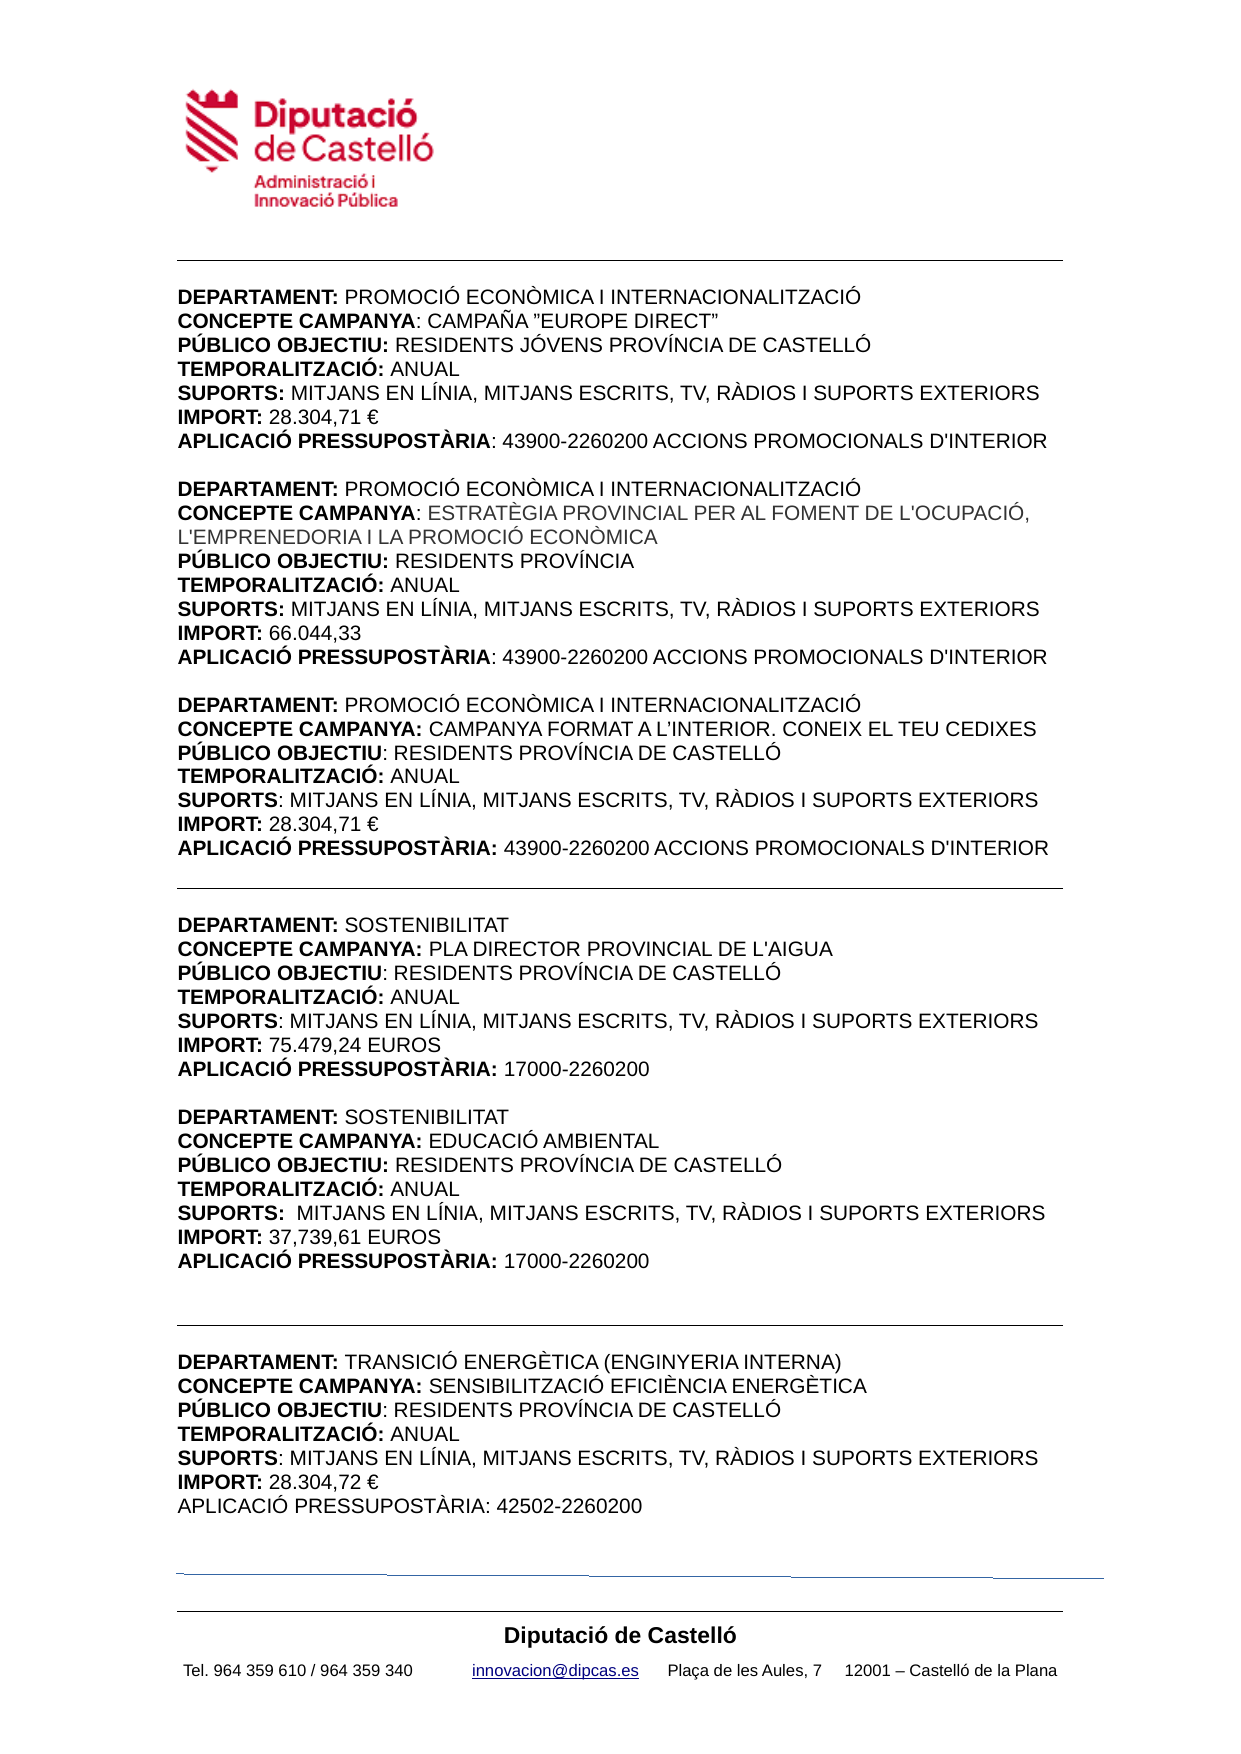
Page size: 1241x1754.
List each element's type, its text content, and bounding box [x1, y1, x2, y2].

text PÚBLICO OBJECTIU: RESIDENTS PROVÍNCIA DE CASTELLÓ [177, 1153, 1063, 1177]
text DEPARTAMENT: SOSTENIBILITAT [177, 1105, 1063, 1129]
picture [180, 80, 445, 221]
text CONCEPTE CAMPANYA: PLA DIRECTOR PROVINCIAL DE L'AIGUA [177, 937, 1063, 961]
text APLICACIÓ PRESSUPOSTÀRIA: 43900-2260200 ACCIONS PROMOCIONALS D'INTERIOR [177, 836, 1063, 860]
text SUPORTS: MITJANS EN LÍNIA, MITJANS ESCRITS, TV, RÀDIOS I SUPORTS EXTERIORS [177, 1009, 1063, 1033]
text SUPORTS: MITJANS EN LÍNIA, MITJANS ESCRITS, TV, RÀDIOS I SUPORTS EXTERIORS [177, 597, 1063, 621]
text SUPORTS: MITJANS EN LÍNIA, MITJANS ESCRITS, TV, RÀDIOS I SUPORTS EXTERIORS [177, 788, 1063, 812]
text IMPORT: 28.304,71 € [177, 812, 1063, 836]
text PÚBLICO OBJECTIU: RESIDENTS PROVÍNCIA [177, 549, 1063, 573]
text TEMPORALITZACIÓ: ANUAL [177, 1177, 1063, 1201]
text DEPARTAMENT: PROMOCIÓ ECONÒMICA I INTERNACIONALITZACIÓ [177, 477, 1063, 501]
text PÚBLICO OBJECTIU: RESIDENTS PROVÍNCIA DE CASTELLÓ [177, 740, 1063, 764]
text DEPARTAMENT: TRANSICIÓ ENERGÈTICA (ENGINYERIA INTERNA) [177, 1350, 1063, 1374]
text DEPARTAMENT: SOSTENIBILITAT [177, 913, 1063, 937]
text TEMPORALITZACIÓ: ANUAL [177, 985, 1063, 1009]
text APLICACIÓ PRESSUPOSTÀRIA: 17000-2260200 [177, 1249, 1063, 1273]
text TEMPORALITZACIÓ: ANUAL [177, 764, 1063, 788]
text SUPORTS: MITJANS EN LÍNIA, MITJANS ESCRITS, TV, RÀDIOS I SUPORTS EXTERIORS [177, 1446, 1063, 1469]
text CONCEPTE CAMPANYA: CAMPAÑA ”EUROPE DIRECT” [177, 309, 1063, 333]
text PÚBLICO OBJECTIU: RESIDENTS PROVÍNCIA DE CASTELLÓ [177, 1398, 1063, 1422]
text IMPORT: 66.044,33 [177, 621, 1063, 644]
text SUPORTS: MITJANS EN LÍNIA, MITJANS ESCRITS, TV, RÀDIOS I SUPORTS EXTERIORS [177, 1201, 1063, 1225]
text SUPORTS: MITJANS EN LÍNIA, MITJANS ESCRITS, TV, RÀDIOS I SUPORTS EXTERIORS [177, 381, 1063, 405]
text CONCEPTE CAMPANYA: CAMPANYA FORMAT A L’INTERIOR. CONEIX EL TEU CEDIXES [177, 716, 1063, 740]
text APLICACIÓ PRESSUPOSTÀRIA: 17000-2260200 [177, 1057, 1063, 1081]
text APLICACIÓ PRESSUPOSTÀRIA: 43900-2260200 ACCIONS PROMOCIONALS D'INTERIOR [177, 429, 1063, 453]
text APLICACIÓ PRESSUPOSTÀRIA: 42502-2260200 [177, 1493, 1063, 1517]
text IMPORT: 37,739,61 EUROS [177, 1225, 1063, 1249]
text CONCEPTE CAMPANYA: EDUCACIÓ AMBIENTAL [177, 1129, 1063, 1153]
text PÚBLICO OBJECTIU: RESIDENTS PROVÍNCIA DE CASTELLÓ [177, 961, 1063, 985]
text APLICACIÓ PRESSUPOSTÀRIA: 43900-2260200 ACCIONS PROMOCIONALS D'INTERIOR [177, 644, 1063, 668]
text DEPARTAMENT: PROMOCIÓ ECONÒMICA I INTERNACIONALITZACIÓ [177, 285, 1063, 309]
text IMPORT: 75.479,24 EUROS [177, 1033, 1063, 1057]
text TEMPORALITZACIÓ: ANUAL [177, 1422, 1063, 1446]
text TEMPORALITZACIÓ: ANUAL [177, 573, 1063, 597]
text DEPARTAMENT: PROMOCIÓ ECONÒMICA I INTERNACIONALITZACIÓ [177, 692, 1063, 716]
text IMPORT: 28.304,71 € [177, 405, 1063, 429]
text CONCEPTE CAMPANYA: SENSIBILITZACIÓ EFICIÈNCIA ENERGÈTICA [177, 1374, 1063, 1398]
text PÚBLICO OBJECTIU: RESIDENTS JÓVENS PROVÍNCIA DE CASTELLÓ [177, 333, 1063, 357]
text CONCEPTE CAMPANYA: ESTRATÈGIA PROVINCIAL PER AL FOMENT DE L'OCUPACIÓ, L'EMPRENEDORIA I LA PROMOCIÓ ECONÒMICA [177, 501, 1063, 549]
text TEMPORALITZACIÓ: ANUAL [177, 357, 1063, 381]
text IMPORT: 28.304,72 € [177, 1469, 1063, 1493]
